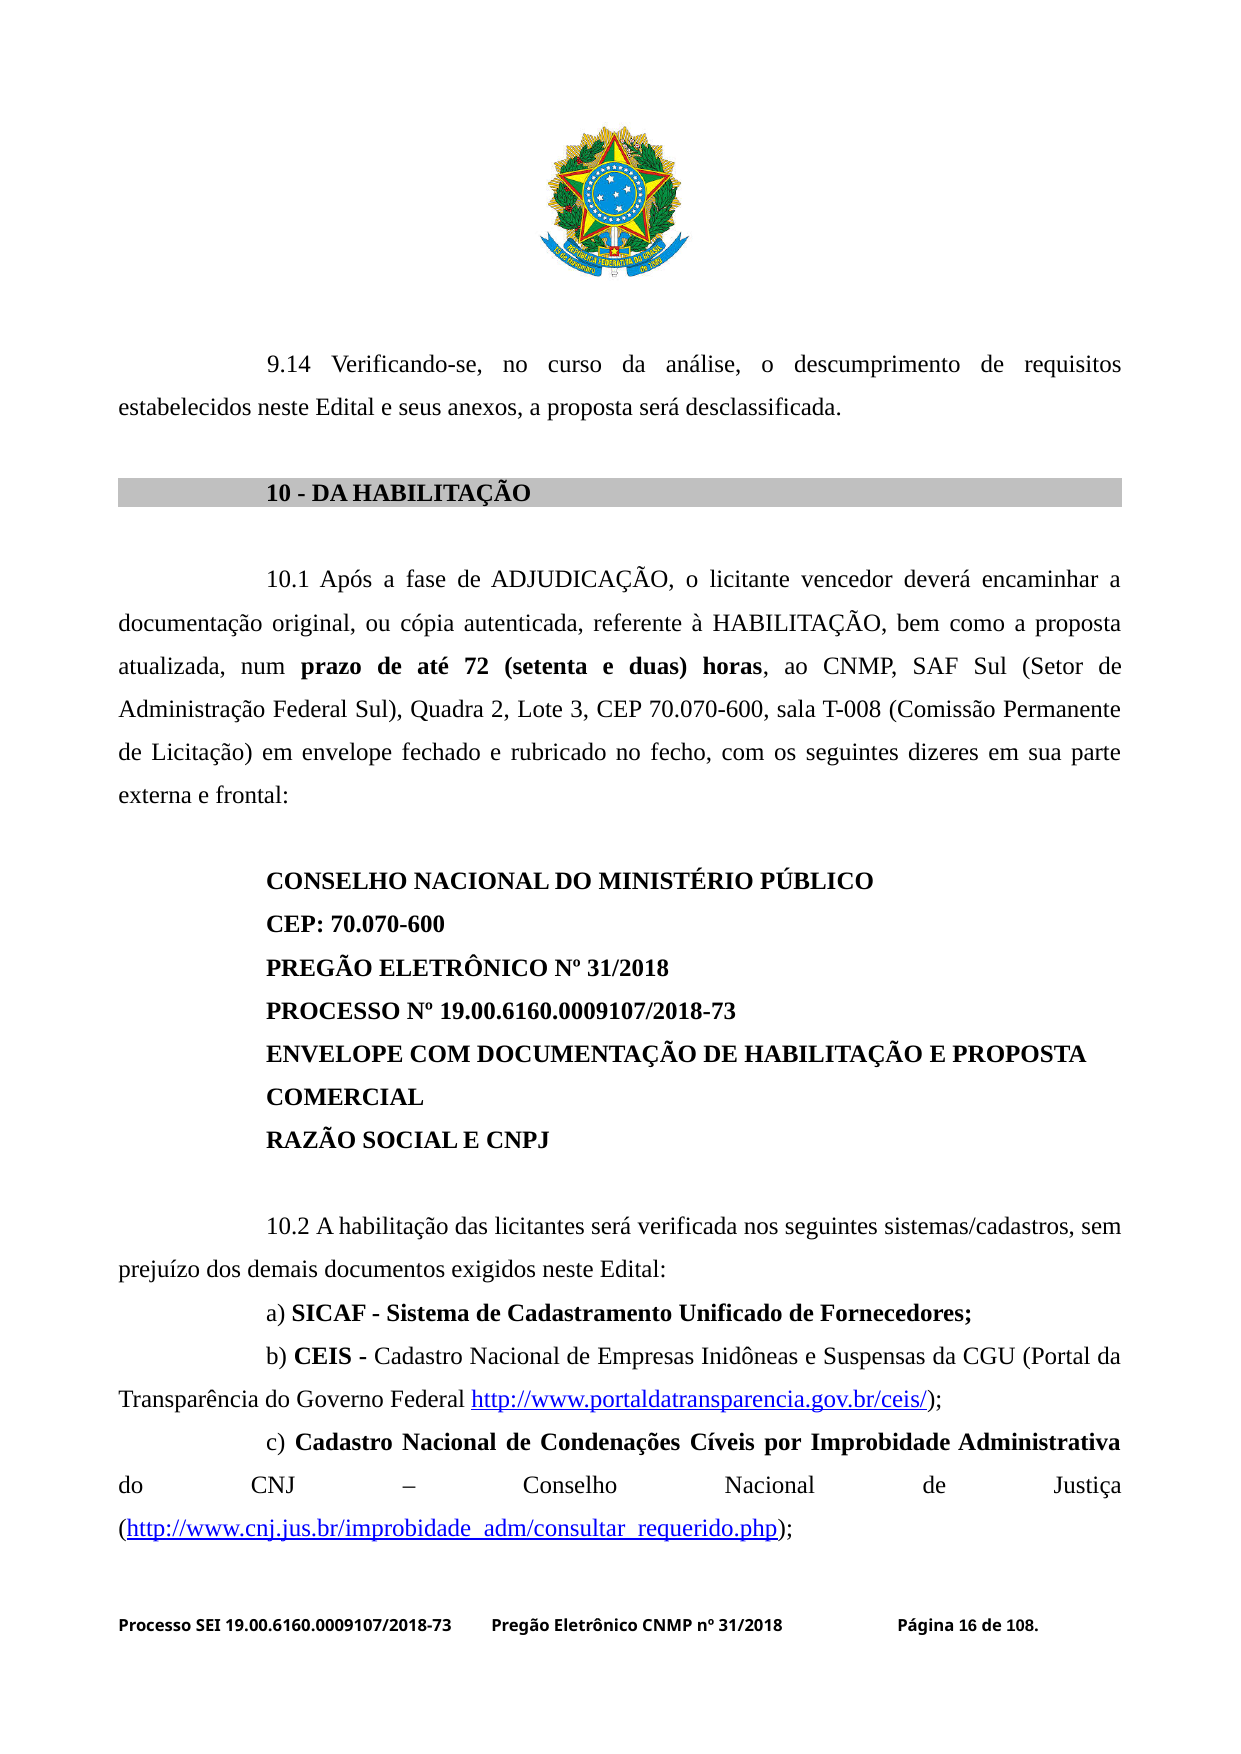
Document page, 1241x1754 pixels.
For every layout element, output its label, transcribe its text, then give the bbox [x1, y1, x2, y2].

text PROCESSO Nº 19.00.6160.0009107/2018-73 [118, 996, 1122, 1024]
text b) CEIS - Cadastro Nacional de Empresas Inidôneas e Suspensas da CGU (Portal da Transparência do Governo Federal http://www.portaldatransparencia.gov.br/ceis/); [118, 1341, 1122, 1413]
text PREGÃO ELETRÔNICO Nº 31/2018 [118, 953, 1122, 981]
text CONSELHO NACIONAL DO MINISTÉRIO PÚBLICO [118, 866, 1122, 895]
text a) SICAF - Sistema de Cadastramento Unificado de Fornecedores; [118, 1298, 1122, 1326]
text RAZÃO SOCIAL E CNPJ [118, 1125, 1122, 1154]
text 10.1 Após a fase de ADJUDICAÇÃO, o licitante vencedor deverá encaminhar a documentação original, ou cópia autenticada, referente à HABILITAÇÃO, bem como a proposta atualizada, num prazo de até 72 (setenta e duas) horas, ao CNMP, SAF Sul (Setor de Administração Federal Sul), Quadra 2, Lote 3, CEP 70.070-600, sala T-008 (Comissão Permanente de Licitação) em envelope fechado e rubricado no fecho, com os seguintes dizeres em sua parte externa e frontal: [118, 564, 1122, 809]
text 9.14 Verificando-se, no curso da análise, o descumprimento de requisitos estabelecidos neste Edital e seus anexos, a proposta será desclassificada. [118, 349, 1122, 421]
text ENVELOPE COM DOCUMENTAÇÃO DE HABILITAÇÃO E PROPOSTA COMERCIAL [118, 1039, 1122, 1111]
subtitle 10 - DA HABILITAÇÃO [118, 478, 1122, 507]
text 10.2 A habilitação das licitantes será verificada nos seguintes sistemas/cadastros, sem prejuízo dos demais documentos exigidos neste Edital: [118, 1211, 1122, 1283]
text CEP: 70.070-600 [118, 909, 1122, 938]
text c) Cadastro Nacional de Condenações Cíveis por Improbidade Administrativa do CNJ – Conselho Nacional de Justiça (http://www.cnj.jus.br/improbidade_adm/consultar_requerido.php); [118, 1427, 1122, 1542]
